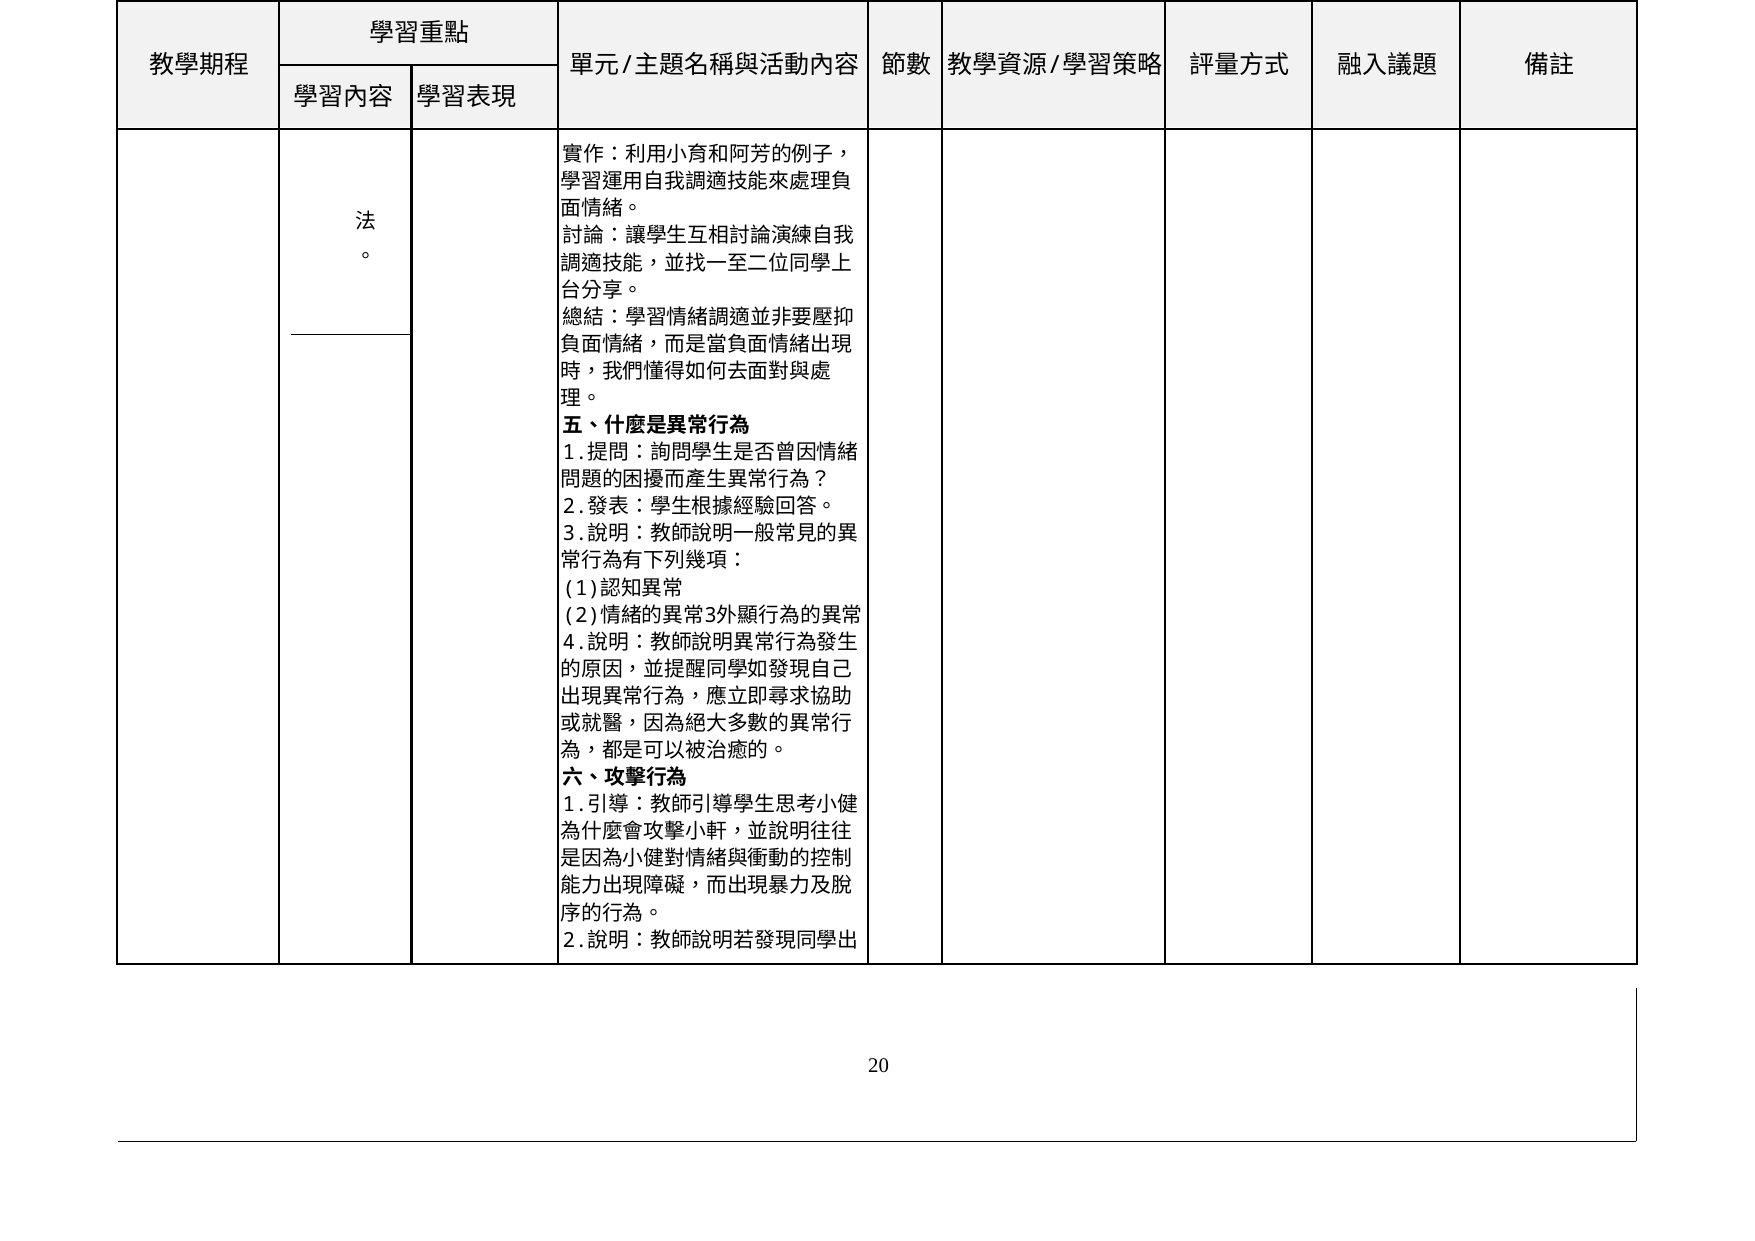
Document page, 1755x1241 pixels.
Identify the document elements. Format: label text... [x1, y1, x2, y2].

table_cell 學習內容 [280, 66, 410, 127]
table_header 單元/主題名稱與活動內容 [559, 2, 867, 127]
table_cell 學習表現 [413, 66, 557, 127]
table_header 教學資源/學習策略 [943, 2, 1164, 127]
table_cell [1313, 130, 1459, 963]
table_cell [1461, 130, 1636, 963]
table_cell 實作：利用小育和阿芳的例子，學習運用自我調適技能來處理負面情緒。 討論：讓學生互相討論演練自我調適技能，並找一至二位同學上台分享。 總結：學習情緒調適並非要壓抑負面情緒，而是當負面情緒出現時，我們懂得如何去面對與處理。 五、什麼是異常行為 1.提問：詢問學生是否曾因情緒問題的困擾而產生異常行為？ 2.發表：學生根據經驗回答。 3.說明：教師說明一般常見的異常行為有下列幾項： (1)認知異常 (2)情緒的異常3外顯行為的異常 4.說明：教師說明異常行為發生的原因，並提醒同學如發現自己出現異常行為，應立即尋求協助或就醫，因為絕大多數的異常行為，都是可以被治癒的。 六、攻擊行為 1.引導：教師引導學生思考小健為什麼會攻擊小軒，並說明往往是因為小健對情緒與衝動的控制能力出現障礙，而出現暴力及脫序的行為。 2.說明：教師說明若發現同學出 [559, 130, 867, 963]
table_cell [413, 130, 557, 963]
table_header 評量方式 [1166, 2, 1311, 127]
table_header 融入議題 [1313, 2, 1459, 127]
table_cell [118, 130, 278, 963]
table_header 教學期程 [118, 2, 278, 127]
table_header 節數 [869, 2, 941, 127]
table_header 學習重點 [280, 2, 557, 64]
table_cell [1166, 130, 1311, 963]
table_cell 法。 [280, 130, 410, 963]
table_header 備註 [1461, 2, 1636, 127]
table_cell [943, 130, 1164, 963]
table_cell [869, 130, 941, 963]
